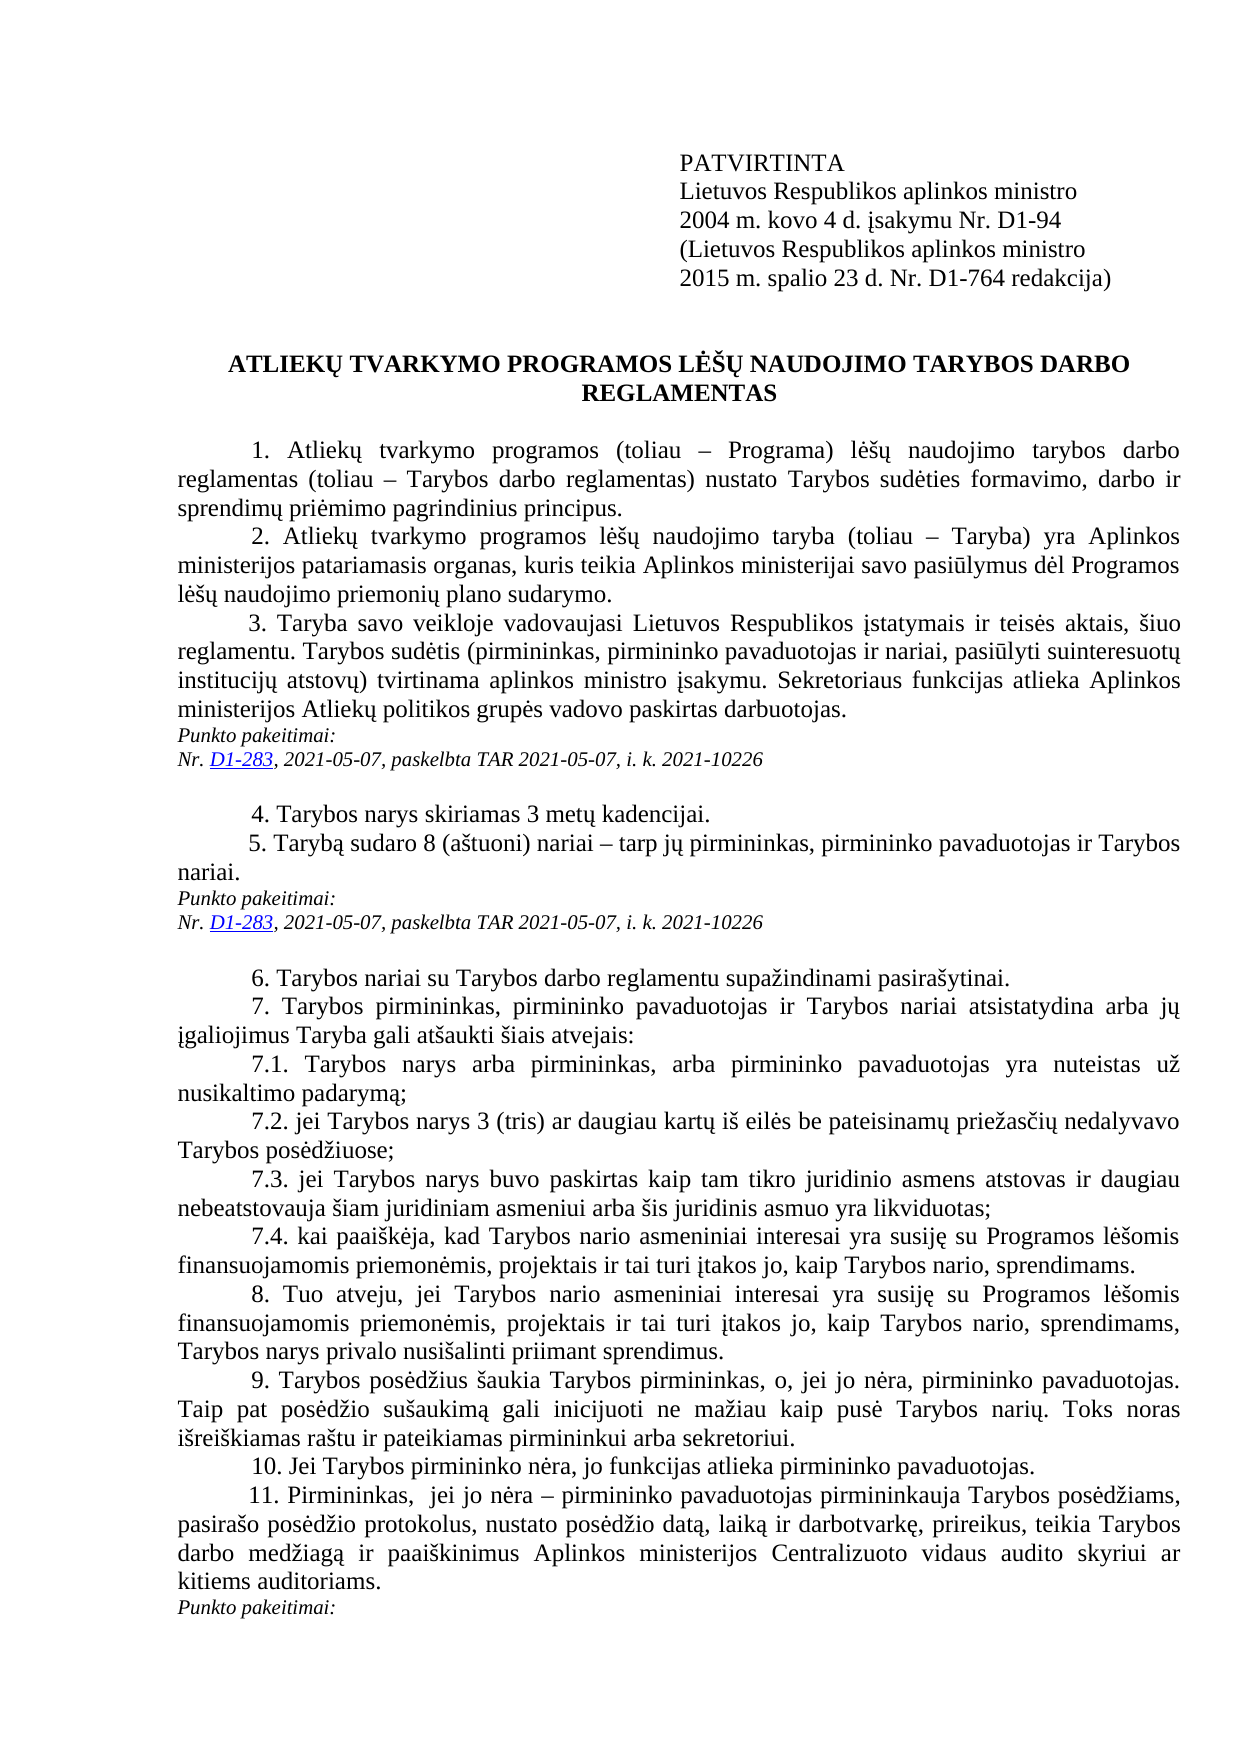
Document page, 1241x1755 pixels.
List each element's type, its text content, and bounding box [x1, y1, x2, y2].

text Punkto pakeitimai: [177, 886, 1181, 910]
text 10. Jei Tarybos pirmininko nėra, jo funkcijas atlieka pirmininko pavaduotojas. [177, 1451, 1181, 1480]
text Punkto pakeitimai: [177, 723, 1181, 747]
text 7.4. kai paaiškėja, kad Tarybos nario asmeniniai interesai yra susiję su Programos lėšomis finansuojamomis priemonėmis, projektais ir tai turi įtakos jo, kaip Tarybos nario, sprendimams. [177, 1221, 1181, 1279]
text 1. Atliekų tvarkymo programos (toliau – Programa) lėšų naudojimo tarybos darbo reglamentas (toliau – Tarybos darbo reglamentas) nustato Tarybos sudėties formavimo, darbo ir sprendimų priėmimo pagrindinius principus. [177, 435, 1181, 521]
text 2. Atliekų tvarkymo programos lėšų naudojimo taryba (toliau – Taryba) yra Aplinkos ministerijos patariamasis organas, kuris teikia Aplinkos ministerijai savo pasiūlymus dėl Programos lėšų naudojimo priemonių plano sudarymo. [177, 521, 1181, 608]
text PATVIRTINTA [679, 148, 1181, 176]
text ATLIEKŲ TVARKYMO PROGRAMOS LĖŠŲ NAUDOJIMO TARYBOS DARBO REGLAMENTAS [177, 349, 1181, 406]
text 7.1. Tarybos narys arba pirmininkas, arba pirmininko pavaduotojas yra nuteistas už nusikaltimo padarymą; [177, 1049, 1181, 1106]
text 2004 m. kovo 4 d. įsakymu Nr. D1-94 [679, 205, 1181, 234]
text 6. Tarybos nariai su Tarybos darbo reglamentu supažindinami pasirašytinai. [177, 963, 1181, 991]
text 7. Tarybos pirmininkas, pirmininko pavaduotojas ir Tarybos nariai atsistatydina arba jų įgaliojimus Taryba gali atšaukti šiais atvejais: [177, 991, 1181, 1049]
text 2015 m. spalio 23 d. Nr. D1-764 redakcija) [679, 263, 1181, 291]
text 5. Tarybą sudaro 8 (aštuoni) nariai – tarp jų pirmininkas, pirmininko pavaduotojas ir Tarybos nariai. [177, 828, 1181, 886]
text 9. Tarybos posėdžius šaukia Tarybos pirmininkas, o, jei jo nėra, pirmininko pavaduotojas. Taip pat posėdžio sušaukimą gali inicijuoti ne mažiau kaip pusė Tarybos narių. Toks noras išreiškiamas raštu ir pateikiamas pirmininkui arba sekretoriui. [177, 1365, 1181, 1451]
text 8. Tuo atveju, jei Tarybos nario asmeniniai interesai yra susiję su Programos lėšomis finansuojamomis priemonėmis, projektais ir tai turi įtakos jo, kaip Tarybos nario, sprendimams, Tarybos narys privalo nusišalinti priimant sprendimus. [177, 1279, 1181, 1365]
text Lietuvos Respublikos aplinkos ministro [679, 176, 1181, 205]
text 7.2. jei Tarybos narys 3 (tris) ar daugiau kartų iš eilės be pateisinamų priežasčių nedalyvavo Tarybos posėdžiuose; [177, 1106, 1181, 1164]
text Punkto pakeitimai: [177, 1595, 1181, 1619]
text 7.3. jei Tarybos narys buvo paskirtas kaip tam tikro juridinio asmens atstovas ir daugiau nebeatstovauja šiam juridiniam asmeniui arba šis juridinis asmuo yra likviduotas; [177, 1164, 1181, 1221]
text (Lietuvos Respublikos aplinkos ministro [679, 234, 1181, 263]
text 3. Taryba savo veikloje vadovaujasi Lietuvos Respublikos įstatymais ir teisės aktais, šiuo reglamentu. Tarybos sudėtis (pirmininkas, pirmininko pavaduotojas ir nariai, pasiūlyti suinteresuotų institucijų atstovų) tvirtinama aplinkos ministro įsakymu. Sekretoriaus funkcijas atlieka Aplinkos ministerijos Atliekų politikos grupės vadovo paskirtas darbuotojas. [177, 608, 1181, 723]
text Nr. D1-283, 2021-05-07, paskelbta TAR 2021-05-07, i. k. 2021-10226 [177, 910, 1181, 934]
text 4. Tarybos narys skiriamas 3 metų kadencijai. [177, 799, 1181, 828]
text Nr. D1-283, 2021-05-07, paskelbta TAR 2021-05-07, i. k. 2021-10226 [177, 747, 1181, 771]
text 11. Pirmininkas, jei jo nėra – pirmininko pavaduotojas pirmininkauja Tarybos posėdžiams, pasirašo posėdžio protokolus, nustato posėdžio datą, laiką ir darbotvarkę, prireikus, teikia Tarybos darbo medžiagą ir paaiškinimus Aplinkos ministerijos Centralizuoto vidaus audito skyriui ar kitiems auditoriams. [177, 1480, 1181, 1595]
